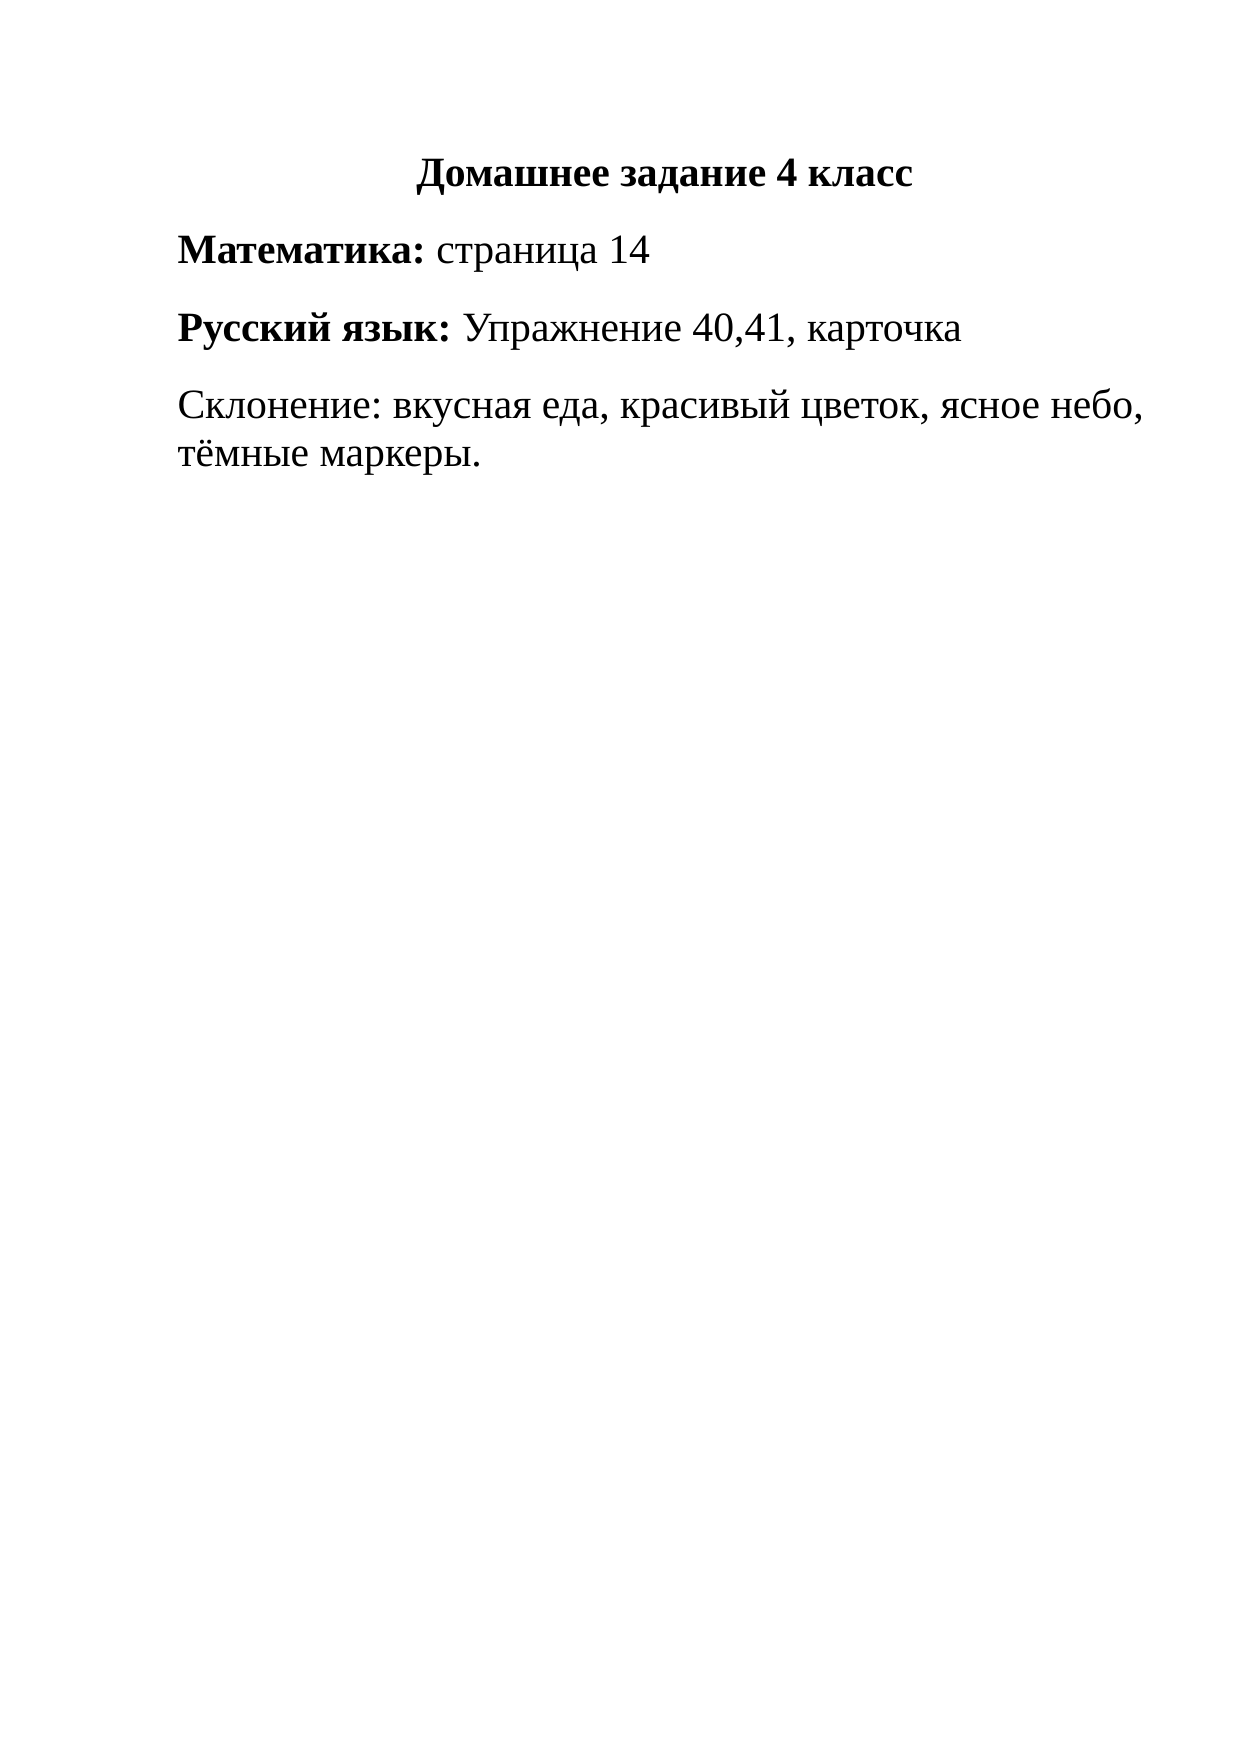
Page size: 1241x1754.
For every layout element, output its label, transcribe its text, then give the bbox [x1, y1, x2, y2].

subtitle Склонение: вкусная еда, красивый цветок, ясное небо, тёмные маркеры. [177, 380, 1152, 476]
subtitle Математика: страница 14 [177, 225, 1152, 273]
subtitle Русский язык: Упражнение 40,41, карточка [177, 302, 1152, 350]
subtitle Домашнее задание 4 класс [177, 148, 1152, 196]
